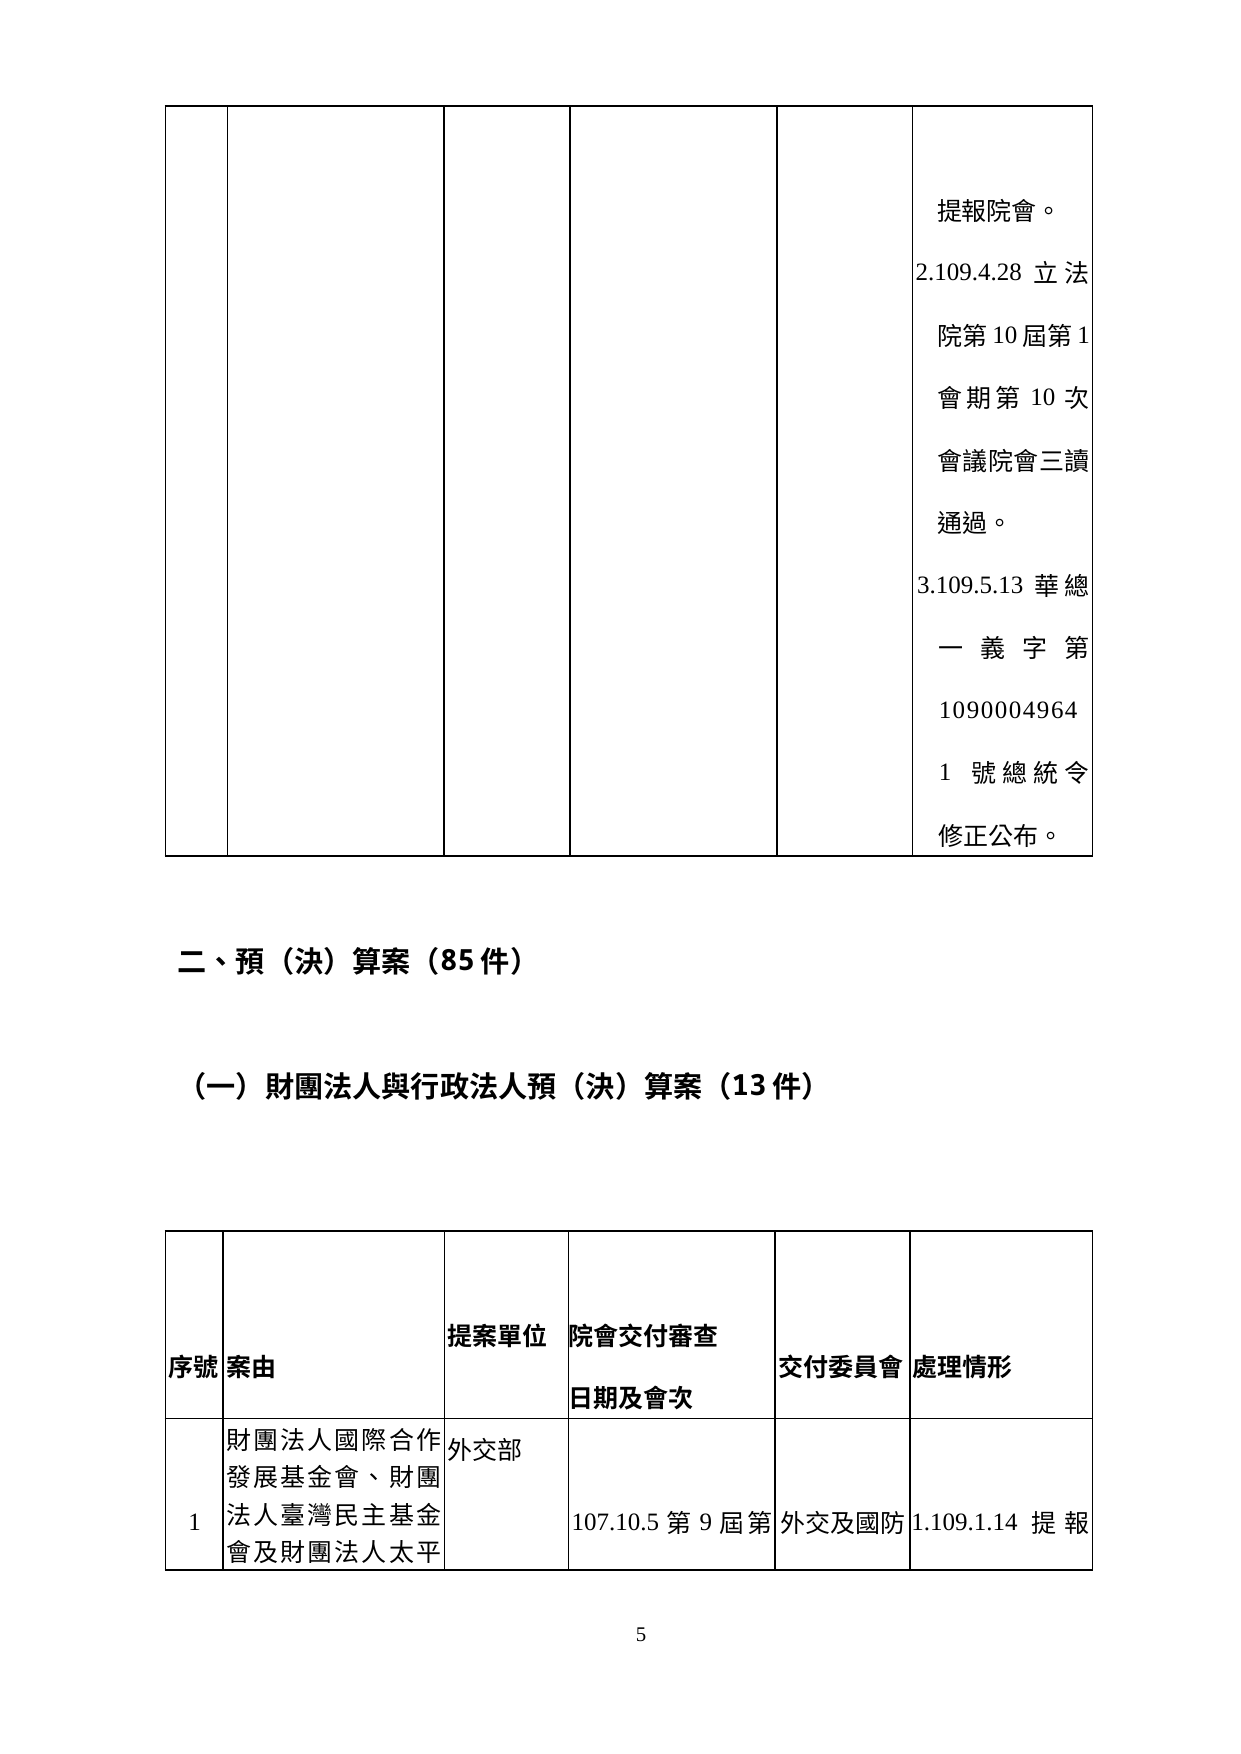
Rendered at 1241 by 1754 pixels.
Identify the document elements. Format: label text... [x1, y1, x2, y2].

table_cell [778, 107, 912, 855]
subtitle （一）財團法人與行政法人預（決）算案（13件） [177, 1043, 1104, 1105]
table_header 交付委員會 [776, 1232, 909, 1418]
table_cell [166, 1419, 222, 1569]
table_cell [571, 107, 776, 855]
table_header 案由 [224, 1232, 444, 1418]
table_cell 外交部 [445, 1419, 568, 1569]
table_cell [445, 107, 569, 855]
subtitle 二、預（決）算案（85件） [177, 918, 1104, 980]
table_cell 財團法人國際合作發展基金會、財團法人臺灣民主基金會及財團法人太平 [224, 1419, 444, 1569]
table_cell 提報院會。 2.109.4.28立法院第10屆第1會期第10次會議院會三讀通過。 3.109.5.13華總一義字第10900049641號總統令修正公布。 [913, 107, 1092, 855]
table_header 處理情形 [911, 1232, 1092, 1418]
table_cell [228, 107, 443, 855]
table_cell [166, 107, 227, 855]
table_header 提案單位 [445, 1232, 568, 1418]
table_cell 1.109.1.14提報 [911, 1419, 1092, 1569]
table_header 院會交付審查 日期及會次 [569, 1232, 774, 1418]
table_cell 外交及國防 [776, 1419, 909, 1569]
table_header 序號 [166, 1232, 222, 1418]
table_cell 107.10.5第9屆第 [569, 1419, 774, 1569]
